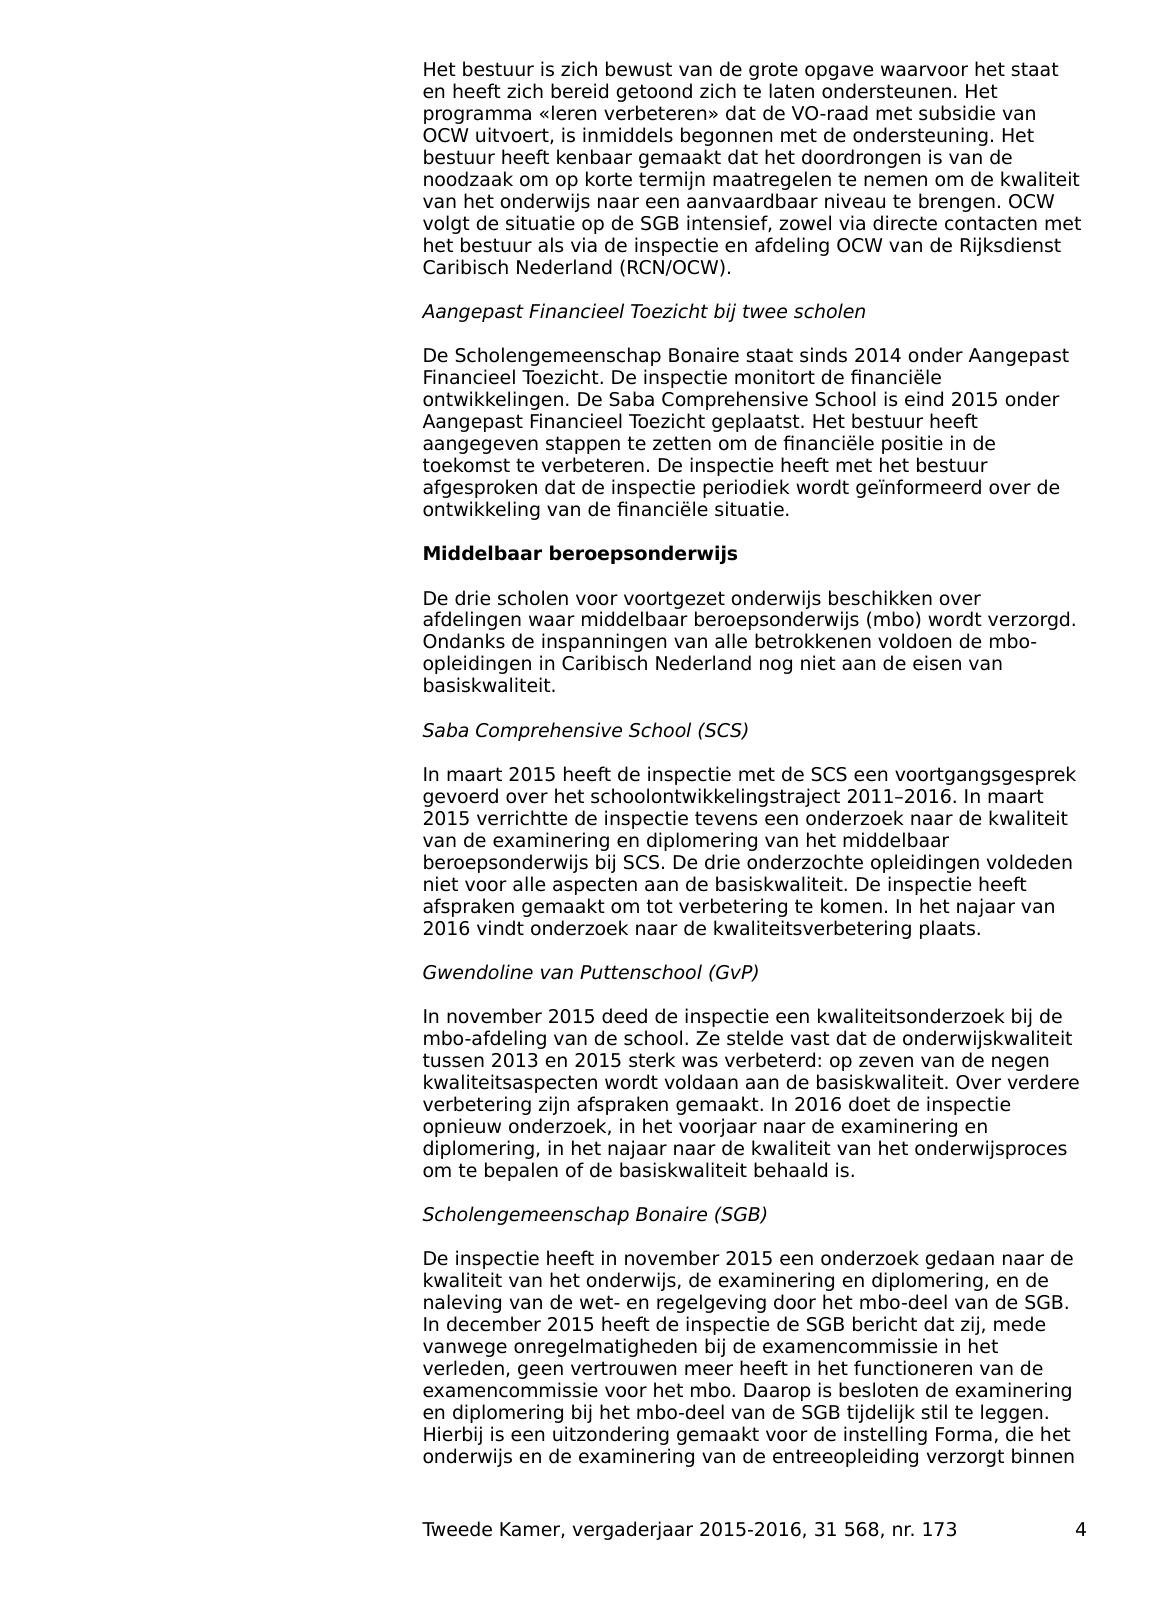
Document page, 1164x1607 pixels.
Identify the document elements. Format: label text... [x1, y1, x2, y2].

text In maart 2015 heeft de inspectie met de SCS een voortgangsgesprek gevoerd over het schoolontwikkelingstraject 2011–2016. In maart 2015 verrichtte de inspectie tevens een onderzoek naar de kwaliteit van de examinering en diplomering van het middelbaar beroepsonderwijs bij SCS. De drie onderzochte opleidingen voldeden niet voor alle aspecten aan de basiskwaliteit. De inspectie heeft afspraken gemaakt om tot verbetering te komen. In het najaar van 2016 vindt onderzoek naar de kwaliteitsverbetering plaats. [422, 764, 1087, 939]
subtitle Saba Comprehensive School (SCS) [422, 719, 1087, 741]
text In november 2015 deed de inspectie een kwaliteitsonderzoek bij de mbo-afdeling van de school. Ze stelde vast dat de onderwijskwaliteit tussen 2013 en 2015 sterk was verbeterd: op zeven van de negen kwaliteitsaspecten wordt voldaan aan de basiskwaliteit. Over verdere verbetering zijn afspraken gemaakt. In 2016 doet de inspectie opnieuw onderzoek, in het voorjaar naar de examinering en diplomering, in het najaar naar de kwaliteit van het onderwijsproces om te bepalen of de basiskwaliteit behaald is. [422, 1006, 1087, 1182]
subtitle Gwendoline van Puttenschool (GvP) [422, 962, 1087, 984]
subtitle Scholengemeenschap Bonaire (SGB) [422, 1204, 1087, 1226]
subtitle Aangepast Financieel Toezicht bij twee scholen [422, 301, 1087, 323]
text De drie scholen voor voortgezet onderwijs beschikken over afdelingen waar middelbaar beroepsonderwijs (mbo) wordt verzorgd. Ondanks de inspanningen van alle betrokkenen voldoen de mbo-opleidingen in Caribisch Nederland nog niet aan de eisen van basiskwaliteit. [422, 587, 1087, 697]
text Het bestuur is zich bewust van de grote opgave waarvoor het staat en heeft zich bereid getoond zich te laten ondersteunen. Het programma «leren verbeteren» dat de VO-raad met subsidie van OCW uitvoert, is inmiddels begonnen met de ondersteuning. Het bestuur heeft kenbaar gemaakt dat het doordrongen is van de noodzaak om op korte termijn maatregelen te nemen om de kwaliteit van het onderwijs naar een aanvaardbaar niveau te brengen. OCW volgt de situatie op de SGB intensief, zowel via directe contacten met het bestuur als via de inspectie en afdeling OCW van de Rijksdienst Caribisch Nederland (RCN/OCW). [422, 59, 1087, 279]
text De inspectie heeft in november 2015 een onderzoek gedaan naar de kwaliteit van het onderwijs, de examinering en diplomering, en de naleving van de wet- en regelgeving door het mbo-deel van de SGB. In december 2015 heeft de inspectie de SGB bericht dat zij, mede vanwege onregelmatigheden bij de examencommissie in het verleden, geen vertrouwen meer heeft in het functioneren van de examencommissie voor het mbo. Daarop is besloten de examinering en diplomering bij het mbo-deel van de SGB tijdelijk stil te leggen. Hierbij is een uitzondering gemaakt voor de instelling Forma, die het onderwijs en de examinering van de entreeopleiding verzorgt binnen [422, 1248, 1087, 1468]
text De Scholengemeenschap Bonaire staat sinds 2014 onder Aangepast Financieel Toezicht. De inspectie monitort de financiële ontwikkelingen. De Saba Comprehensive School is eind 2015 onder Aangepast Financieel Toezicht geplaatst. Het bestuur heeft aangegeven stappen te zetten om de financiële positie in de toekomst te verbeteren. De inspectie heeft met het bestuur afgesproken dat de inspectie periodiek wordt geïnformeerd over de ontwikkeling van de financiële situatie. [422, 345, 1087, 521]
subtitle Middelbaar beroepsonderwijs [422, 543, 1087, 565]
